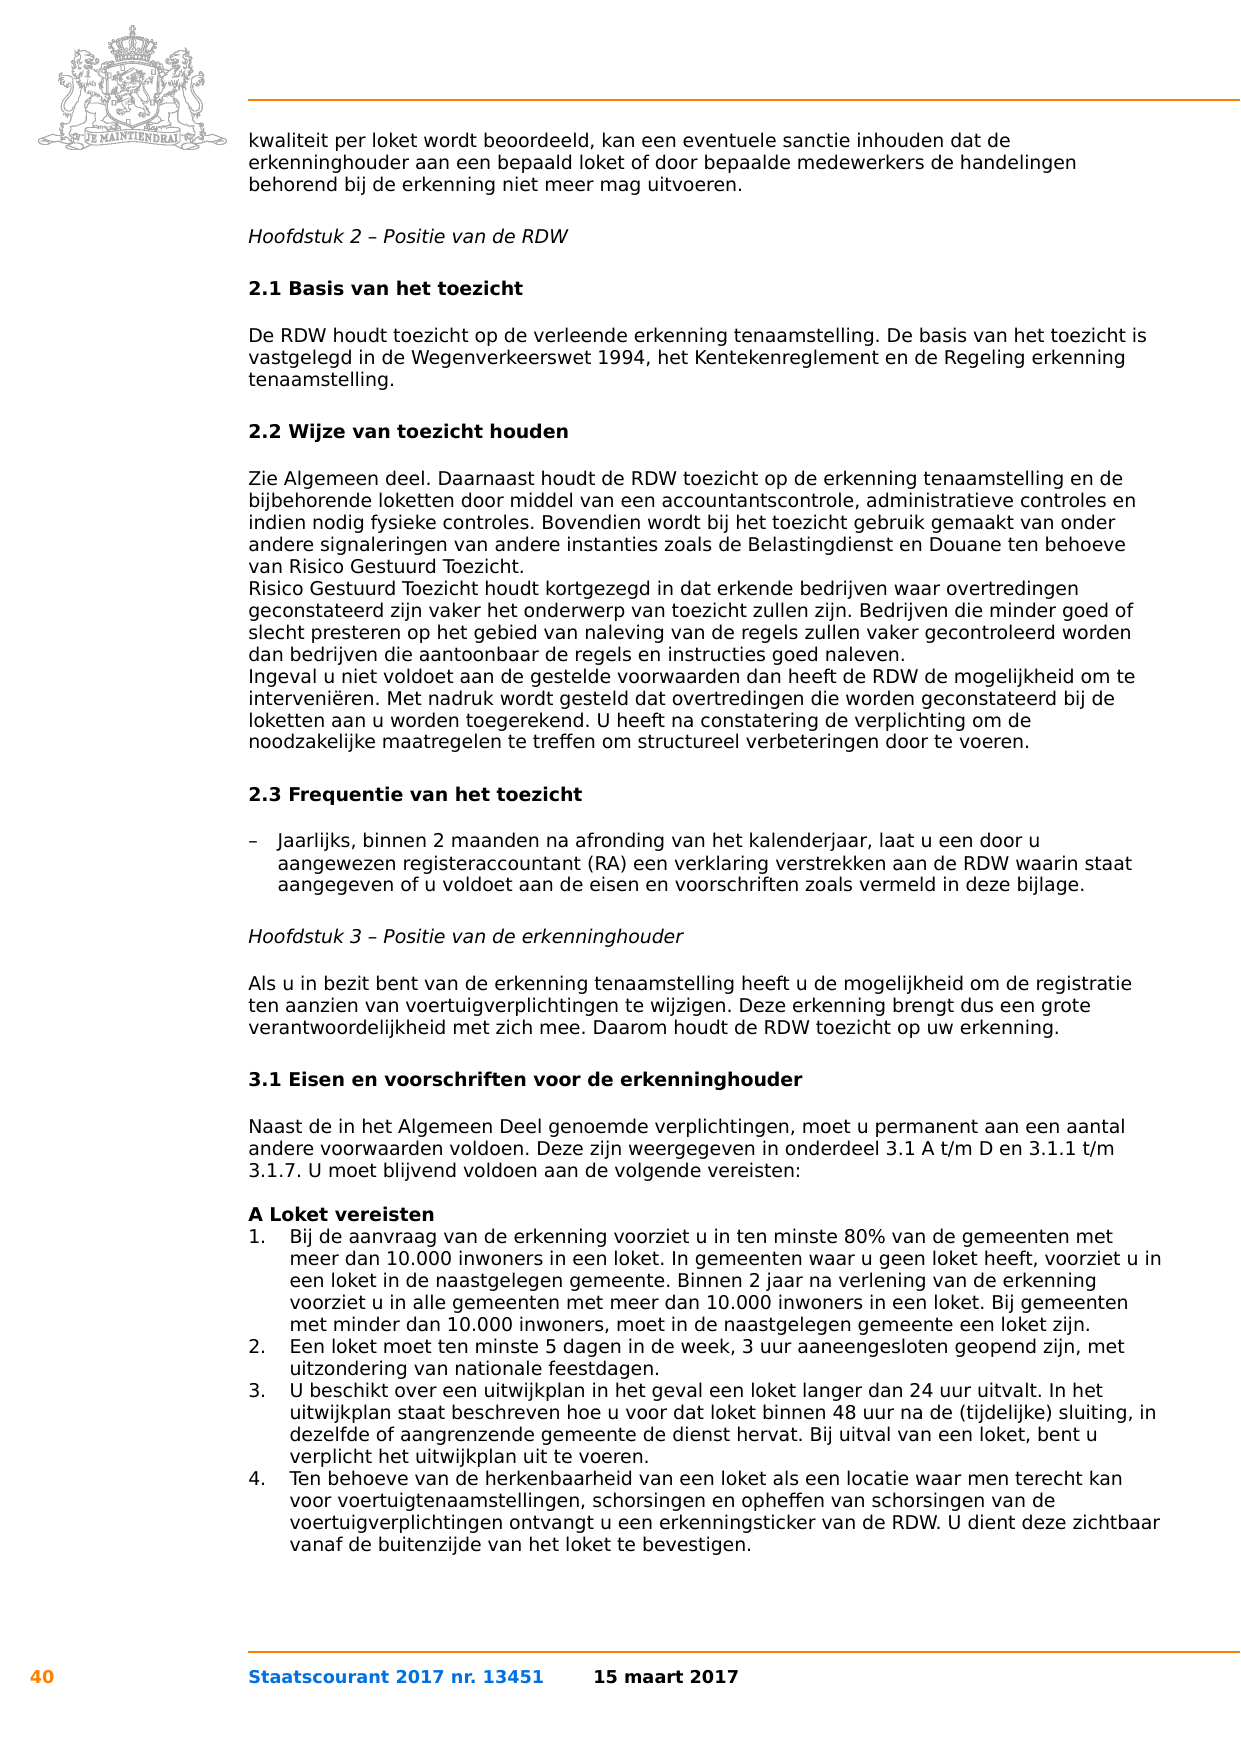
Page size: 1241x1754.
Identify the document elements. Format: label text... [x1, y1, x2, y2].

subtitle A Loket vereisten [248, 1204, 1163, 1226]
subtitle Hoofdstuk 3 – Positie van de erkenninghouder [248, 926, 1163, 948]
text Naast de in het Algemeen Deel genoemde verplichtingen, moet u permanent aan een aantal andere voorwaarden voldoen. Deze zijn weergegeven in onderdeel 3.1 A t/m D en 3.1.1 t/m 3.1.7. U moet blijvend voldoen aan de volgende vereisten: [248, 1116, 1163, 1182]
text 1. Bij de aanvraag van de erkenning voorziet u in ten minste 80% van de gemeenten met meer dan 10.000 inwoners in een loket. In gemeenten waar u geen loket heeft, voorziet u in een loket in de naastgelegen gemeente. Binnen 2 jaar na verlening van de erkenning voorziet u in alle gemeenten met meer dan 10.000 inwoners in een loket. Bij gemeenten met minder dan 10.000 inwoners, moet in de naastgelegen gemeente een loket zijn. [248, 1226, 1163, 1336]
subtitle 3.1 Eisen en voorschriften voor de erkenninghouder [248, 1069, 1163, 1091]
subtitle 2.1 Basis van het toezicht [248, 278, 1163, 300]
picture [38, 25, 227, 150]
text 3. U beschikt over een uitwijkplan in het geval een loket langer dan 24 uur uitvalt. In het uitwijkplan staat beschreven hoe u voor dat loket binnen 48 uur na de (tijdelijke) sluiting, in dezelfde of aangrenzende gemeente de dienst hervat. Bij uitval van een loket, bent u verplicht het uitwijkplan uit te voeren. [248, 1380, 1163, 1468]
subtitle 2.3 Frequentie van het toezicht [248, 783, 1163, 805]
text – Jaarlijks, binnen 2 maanden na afronding van het kalenderjaar, laat u een door u aangewezen registeraccountant (RA) een verklaring verstrekken aan de RDW waarin staat aangegeven of u voldoet aan de eisen en voorschriften zoals vermeld in deze bijlage. [248, 830, 1163, 896]
text Zie Algemeen deel. Daarnaast houdt de RDW toezicht op de erkenning tenaamstelling en de bijbehorende loketten door middel van een accountantscontrole, administratieve controles en indien nodig fysieke controles. Bovendien wordt bij het toezicht gebruik gemaakt van onder andere signaleringen van andere instanties zoals de Belastingdienst en Douane ten behoeve van Risico Gestuurd Toezicht. [248, 468, 1163, 578]
text kwaliteit per loket wordt beoordeeld, kan een eventuele sanctie inhouden dat de erkenninghouder aan een bepaald loket of door bepaalde medewerkers de handelingen behorend bij de erkenning niet meer mag uitvoeren. [248, 130, 1163, 196]
text Risico Gestuurd Toezicht houdt kortgezegd in dat erkende bedrijven waar overtredingen geconstateerd zijn vaker het onderwerp van toezicht zullen zijn. Bedrijven die minder goed of slecht presteren op het gebied van naleving van de regels zullen vaker gecontroleerd worden dan bedrijven die aantoonbaar de regels en instructies goed naleven. [248, 578, 1163, 666]
text Als u in bezit bent van de erkenning tenaamstelling heeft u de mogelijkheid om de registratie ten aanzien van voertuigverplichtingen te wijzigen. Deze erkenning brengt dus een grote verantwoordelijkheid met zich mee. Daarom houdt de RDW toezicht op uw erkenning. [248, 973, 1163, 1039]
subtitle Hoofdstuk 2 – Positie van de RDW [248, 226, 1163, 248]
text De RDW houdt toezicht op de verleende erkenning tenaamstelling. De basis van het toezicht is vastgelegd in de Wegenverkeerswet 1994, het Kentekenreglement en de Regeling erkenning tenaamstelling. [248, 325, 1163, 391]
text 4. Ten behoeve van de herkenbaarheid van een loket als een locatie waar men terecht kan voor voertuigtenaamstellingen, schorsingen en opheffen van schorsingen van de voertuigverplichtingen ontvangt u een erkenningsticker van de RDW. U dient deze zichtbaar vanaf de buitenzijde van het loket te bevestigen. [248, 1468, 1163, 1556]
text Ingeval u niet voldoet aan de gestelde voorwaarden dan heeft de RDW de mogelijkheid om te interveniëren. Met nadruk wordt gesteld dat overtredingen die worden geconstateerd bij de loketten aan u worden toegerekend. U heeft na constatering de verplichting om de noodzakelijke maatregelen te treffen om structureel verbeteringen door te voeren. [248, 666, 1163, 753]
subtitle 2.2 Wijze van toezicht houden [248, 421, 1163, 443]
text 2. Een loket moet ten minste 5 dagen in de week, 3 uur aaneengesloten geopend zijn, met uitzondering van nationale feestdagen. [248, 1336, 1163, 1380]
